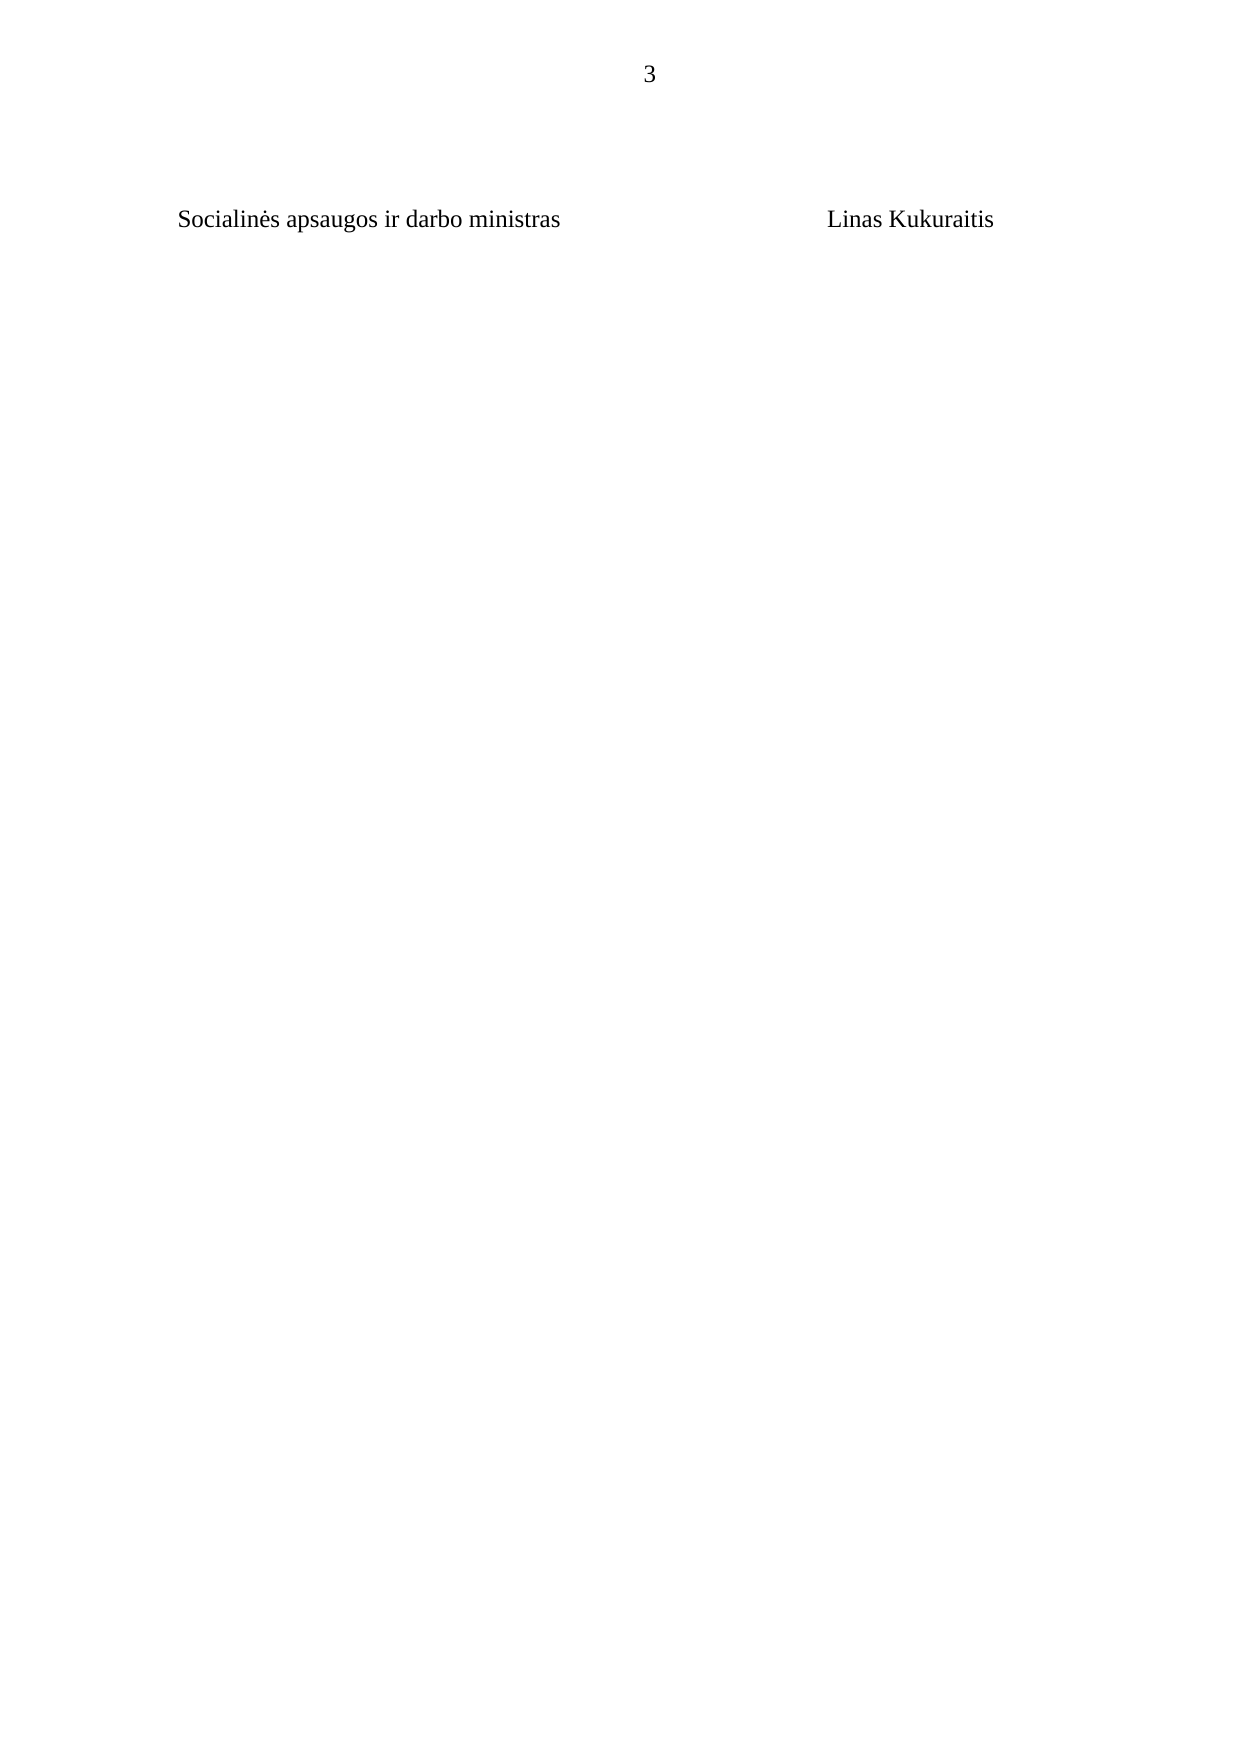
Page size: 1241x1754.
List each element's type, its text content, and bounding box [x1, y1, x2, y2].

text Socialinės apsaugos ir darbo ministras Linas Kukuraitis [177, 204, 1122, 233]
